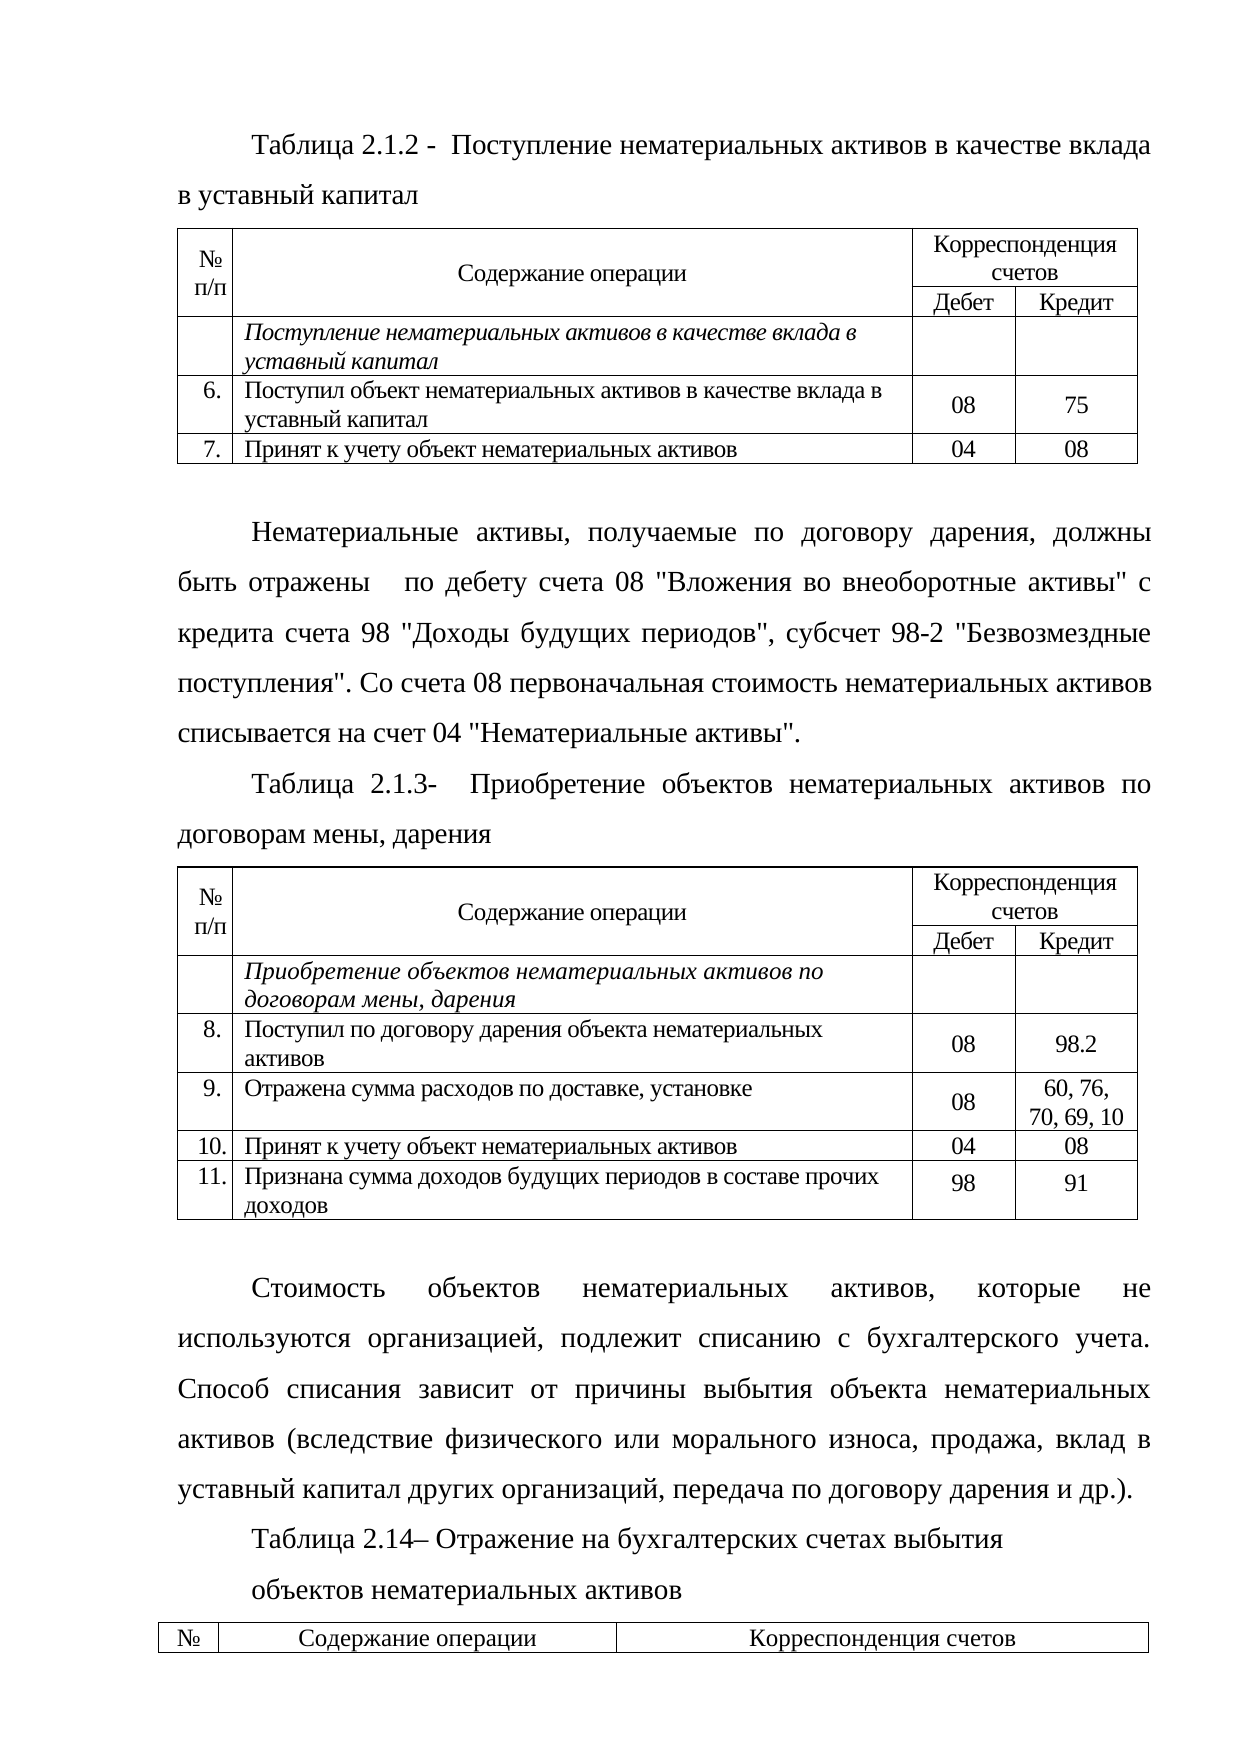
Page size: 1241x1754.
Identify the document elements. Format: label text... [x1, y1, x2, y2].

table_cell 75 [1016, 376, 1137, 433]
table_cell Поступил по договору дарения объекта нематериальных активов [233, 1014, 912, 1072]
text Таблица 2.1.2 - Поступление нематериальных активов в качестве вклада в уставный капитал [177, 127, 1152, 211]
table_cell [178, 956, 232, 1013]
table_cell Принят к учету объект нематериальных активов [233, 434, 912, 463]
table_cell Приобретение объектов нематериальных активов по договорам мены, дарения [233, 956, 912, 1013]
table_cell [178, 317, 232, 374]
table_cell 08 [913, 1073, 1015, 1130]
table_cell 08 [913, 1014, 1015, 1072]
table_header Содержание операции [219, 1623, 616, 1652]
table_cell 60, 76, 70, 69, 10 [1016, 1073, 1137, 1130]
table_header Содержание операции [233, 868, 912, 955]
table_cell 8. [178, 1014, 232, 1072]
table_cell Кредит [1016, 287, 1137, 316]
table_cell 98 [913, 1161, 1015, 1219]
text Таблица 2.1.3- Приобретение объектов нематериальных активов по договорам мены, дарения [177, 766, 1152, 850]
table_cell Отражена сумма расходов по доставке, установке [233, 1073, 912, 1130]
table_cell 08 [1016, 1131, 1137, 1160]
table_cell [1016, 956, 1137, 1013]
table_cell 08 [913, 376, 1015, 433]
table_cell 9. [178, 1073, 232, 1130]
table_header Корреспонденция счетов [617, 1623, 1148, 1652]
table_cell 6. [178, 376, 232, 433]
table_cell [913, 956, 1015, 1013]
table_cell Признана сумма доходов будущих периодов в составе прочих доходов [233, 1161, 912, 1219]
table_header № п/п [178, 868, 232, 955]
table_cell 04 [913, 434, 1015, 463]
table_cell Дебет [913, 926, 1015, 955]
table_header Корреспонденция счетов [913, 229, 1137, 286]
text объектов нематериальных активов [177, 1572, 1152, 1606]
table_cell [1016, 317, 1137, 374]
table_header № [159, 1623, 218, 1652]
table_cell Поступление нематериальных активов в качестве вклада в уставный капитал [233, 317, 912, 374]
table_cell [913, 317, 1015, 374]
table_cell Кредит [1016, 926, 1137, 955]
table_cell 91 [1016, 1161, 1137, 1219]
text Стоимость объектов нематериальных активов, которые не используются организацией, подлежит списанию с бухгалтерского учета. Способ списания зависит от причины выбытия объекта нематериальных активов (вследствие физического или морального износа, продажа, вклад в уставный капитал других организаций, передача по договору дарения и др.). [177, 1270, 1152, 1505]
table_header Содержание операции [233, 229, 912, 316]
text Нематериальные активы, получаемые по договору дарения, должны быть отражены по дебету счета 08 "Вложения во внеоборотные активы" с кредита счета 98 "Доходы будущих периодов", субсчет 98-2 "Безвозмездные поступления". Со счета 08 первоначальная стоимость нематериальных активов списывается на счет 04 "Нематериальные активы". [177, 514, 1152, 749]
table_cell 10. [178, 1131, 232, 1160]
table_cell 04 [913, 1131, 1015, 1160]
table_cell 11. [178, 1161, 232, 1219]
table_cell Принят к учету объект нематериальных активов [233, 1131, 912, 1160]
table_header № п/п [178, 229, 232, 316]
table_cell Дебет [913, 287, 1015, 316]
text Таблица 2.14– Отражение на бухгалтерских счетах выбытия [177, 1522, 1152, 1555]
table_header Корреспонденция счетов [913, 868, 1137, 925]
table_cell 7. [178, 434, 232, 463]
table_cell 98.2 [1016, 1014, 1137, 1072]
table_cell 08 [1016, 434, 1137, 463]
table_cell Поступил объект нематериальных активов в качестве вклада в уставный капитал [233, 376, 912, 433]
